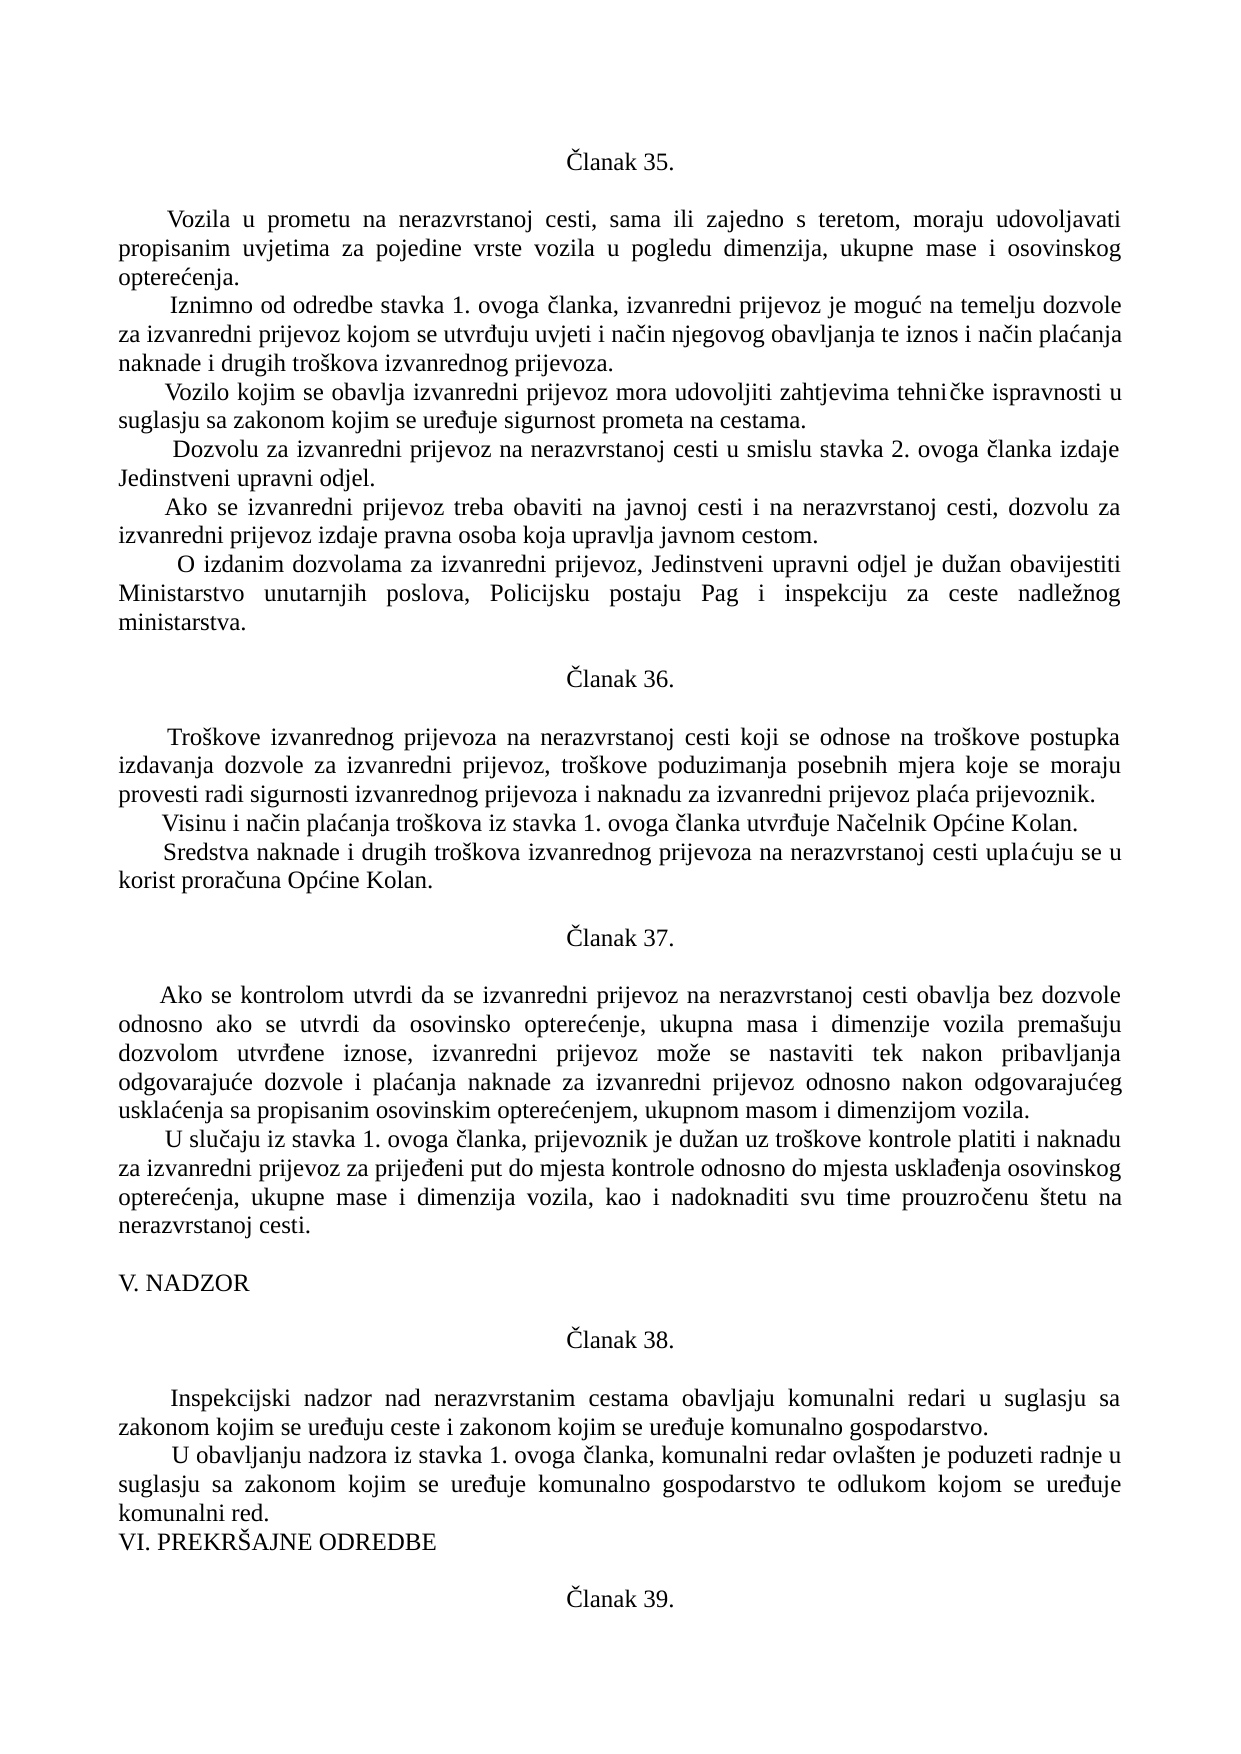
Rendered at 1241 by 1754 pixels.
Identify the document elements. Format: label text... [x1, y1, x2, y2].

text O izdanim dozvolama za izvanredni prijevoz, Jedinstveni upravni odjel je dužan obavijestiti Ministarstvo unutarnjih poslova, Policijsku postaju Pag i inspekciju za ceste nadležnog ministarstva. [118, 549, 1122, 636]
text Vozilo kojim se obavlja izvanredni prijevoz mora udovoljiti zahtjevima tehničke ispravnosti u suglasju sa zakonom kojim se uređuje sigurnost prometa na cestama. [118, 377, 1122, 434]
text U obavljanju nadzora iz stavka 1. ovoga članka, komunalni redar ovlašten je poduzeti radnje u suglasju sa zakonom kojim se uređuje komunalno gospodarstvo te odlukom kojom se uređuje komunalni red. [118, 1441, 1122, 1527]
text Dozvolu za izvanredni prijevoz na nerazvrstanoj cesti u smislu stavka 2. ovoga članka izdaje Jedinstveni upravni odjel. [118, 434, 1122, 492]
text U slučaju iz stavka 1. ovoga članka, prijevoznik je dužan uz troškove kontrole platiti i naknadu za izvanredni prijevoz za prijeđeni put do mjesta kontrole odnosno do mjesta usklađenja osovinskog opterećenja, ukupne mase i dimenzija vozila, kao i nadoknaditi svu time prouzročenu štetu na nerazvrstanoj cesti. [118, 1124, 1122, 1239]
text V. NADZOR [118, 1268, 1122, 1297]
text Članak 39. [118, 1584, 1122, 1613]
text Ako se izvanredni prijevoz treba obaviti na javnoj cesti i na nerazvrstanoj cesti, dozvolu za izvanredni prijevoz izdaje pravna osoba koja upravlja javnom cestom. [118, 492, 1122, 549]
text Visinu i način plaćanja troškova iz stavka 1. ovoga članka utvrđuje Načelnik Općine Kolan. [118, 808, 1122, 837]
text Iznimno od odredbe stavka 1. ovoga članka, izvanredni prijevoz je moguć na temelju dozvole za izvanredni prijevoz kojom se utvrđuju uvjeti i način njegovog obavljanja te iznos i način plaćanja naknade i drugih troškova izvanrednog prijevoza. [118, 291, 1122, 377]
text Sredstva naknade i drugih troškova izvanrednog prijevoza na nerazvrstanoj cesti uplaćuju se u korist proračuna Općine Kolan. [118, 837, 1122, 894]
text Članak 35. [118, 147, 1122, 176]
text Inspekcijski nadzor nad nerazvrstanim cestama obavljaju komunalni redari u suglasju sa zakonom kojim se uređuju ceste i zakonom kojim se uređuje komunalno gospodarstvo. [118, 1383, 1122, 1441]
text Članak 38. [118, 1326, 1122, 1354]
text Članak 37. [118, 923, 1122, 952]
text Vozila u prometu na nerazvrstanoj cesti, sama ili zajedno s teretom, moraju udovoljavati propisanim uvjetima za pojedine vrste vozila u pogledu dimenzija, ukupne mase i osovinskog opterećenja. [118, 204, 1122, 291]
text VI. PREKRŠAJNE ODREDBE [118, 1527, 1122, 1556]
text Troškove izvanrednog prijevoza na nerazvrstanoj cesti koji se odnose na troškove postupka izdavanja dozvole za izvanredni prijevoz, troškove poduzimanja posebnih mjera koje se moraju provesti radi sigurnosti izvanrednog prijevoza i naknadu za izvanredni prijevoz plaća prijevoznik. [118, 722, 1122, 808]
text Članak 36. [118, 664, 1122, 693]
text Ako se kontrolom utvrdi da se izvanredni prijevoz na nerazvrstanoj cesti obavlja bez dozvole odnosno ako se utvrdi da osovinsko opterećenje, ukupna masa i dimenzije vozila premašuju dozvolom utvrđene iznose, izvanredni prijevoz može se nastaviti tek nakon pribavljanja odgovarajuće dozvole i plaćanja naknade za izvanredni prijevoz odnosno nakon odgovarajućeg usklaćenja sa propisanim osovinskim opterećenjem, ukupnom masom i dimenzijom vozila. [118, 981, 1122, 1124]
